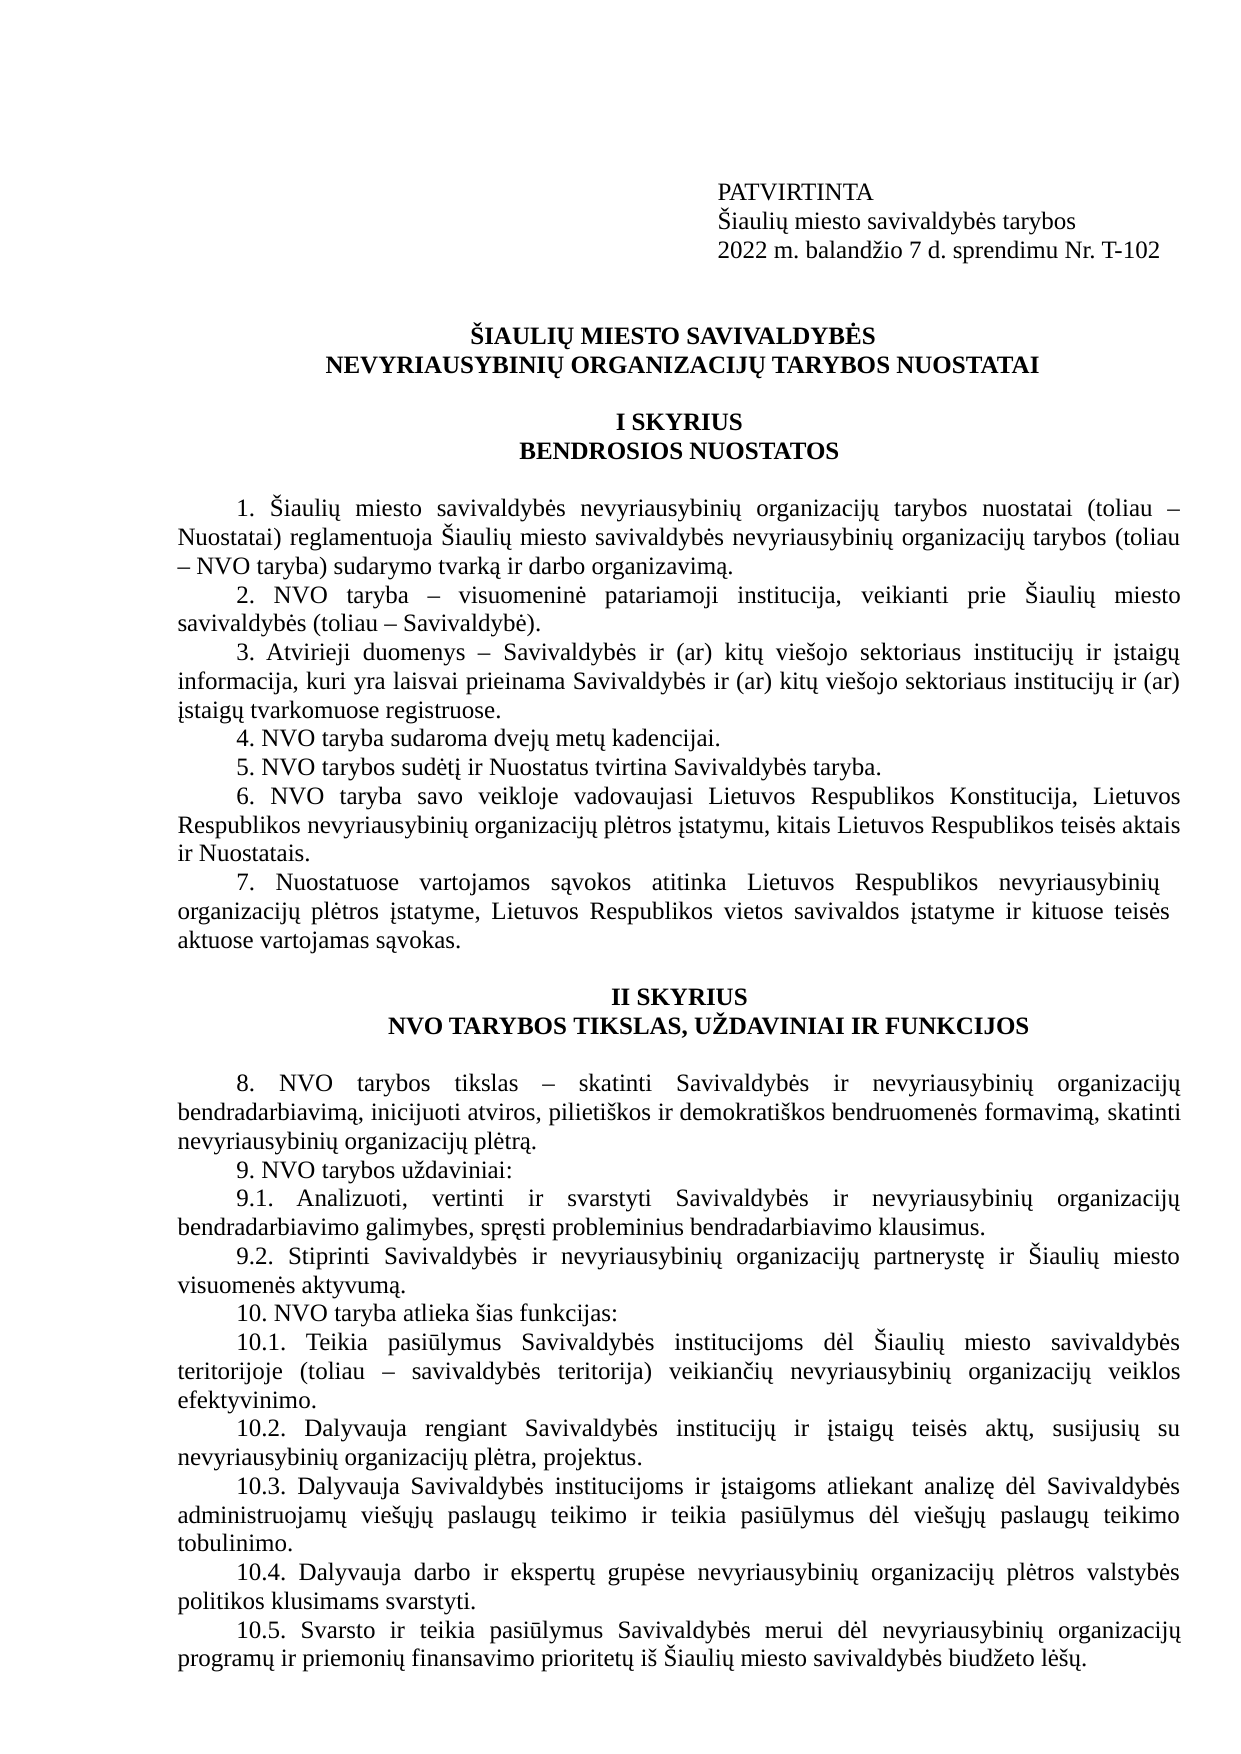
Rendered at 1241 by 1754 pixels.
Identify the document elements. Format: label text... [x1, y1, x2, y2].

text II SKYRIUS [177, 982, 1181, 1011]
text 5. NVO tarybos sudėtį ir Nuostatus tvirtina Savivaldybės taryba. [177, 752, 1181, 781]
text ŠIAULIŲ MIESTO SAVIVALDYBĖS [177, 321, 1181, 350]
text BENDROSIOS NUOSTATOS [177, 436, 1181, 465]
text 3. Atvirieji duomenys – Savivaldybės ir (ar) kitų viešojo sektoriaus institucijų ir įstaigų informacija, kuri yra laisvai prieinama Savivaldybės ir (ar) kitų viešojo sektoriaus institucijų ir (ar) įstaigų tvarkomuose registruose. [177, 637, 1181, 723]
text 6. NVO taryba savo veikloje vadovaujasi Lietuvos Respublikos Konstitucija, Lietuvos Respublikos nevyriausybinių organizacijų plėtros įstatymu, kitais Lietuvos Respublikos teisės aktais ir Nuostatais. [177, 781, 1181, 867]
text 9.1. Analizuoti, vertinti ir svarstyti Savivaldybės ir nevyriausybinių organizacijų bendradarbiavimo galimybes, spręsti probleminius bendradarbiavimo klausimus. [177, 1183, 1181, 1241]
text 10. NVO taryba atlieka šias funkcijas: [177, 1298, 1181, 1327]
text 2. NVO taryba – visuomeninė patariamoji institucija, veikianti prie Šiaulių miesto savivaldybės (toliau – Savivaldybė). [177, 580, 1181, 637]
text NVO TARYBOS TIKSLAS, UŽDAVINIAI IR FUNKCIJOS [177, 1011, 1181, 1040]
text Šiaulių miesto savivaldybės tarybos [582, 206, 1181, 235]
text 10.3. Dalyvauja Savivaldybės institucijoms ir įstaigoms atliekant analizę dėl Savivaldybės administruojamų viešųjų paslaugų teikimo ir teikia pasiūlymus dėl viešųjų paslaugų teikimo tobulinimo. [177, 1471, 1181, 1557]
text 4. NVO taryba sudaroma dvejų metų kadencijai. [177, 723, 1181, 752]
text 9. NVO tarybos uždaviniai: [177, 1155, 1181, 1183]
text 10.4. Dalyvauja darbo ir ekspertų grupėse nevyriausybinių organizacijų plėtros valstybės politikos klusimams svarstyti. [177, 1557, 1181, 1615]
text 8. NVO tarybos tikslas – skatinti Savivaldybės ir nevyriausybinių organizacijų bendradarbiavimą, inicijuoti atviros, pilietiškos ir demokratiškos bendruomenės formavimą, skatinti nevyriausybinių organizacijų plėtrą. [177, 1068, 1181, 1155]
text I SKYRIUS [177, 407, 1181, 436]
text 1. Šiaulių miesto savivaldybės nevyriausybinių organizacijų tarybos nuostatai (toliau – Nuostatai) reglamentuoja Šiaulių miesto savivaldybės nevyriausybinių organizacijų tarybos (toliau – NVO taryba) sudarymo tvarką ir darbo organizavimą. [177, 493, 1181, 580]
text 7. Nuostatuose vartojamos sąvokos atitinka Lietuvos Respublikos nevyriausybinių organizacijų plėtros įstatyme, Lietuvos Respublikos vietos savivaldos įstatyme ir kituose teisės aktuose vartojamas sąvokas. [177, 867, 1181, 953]
text PATVIRTINTA [582, 177, 1181, 206]
text NEVYRIAUSYBINIŲ ORGANIZACIJŲ TARYBOS NUOSTATAI [177, 350, 1181, 378]
text 10.2. Dalyvauja rengiant Savivaldybės institucijų ir įstaigų teisės aktų, susijusių su nevyriausybinių organizacijų plėtra, projektus. [177, 1413, 1181, 1471]
text 2022 m. balandžio 7 d. sprendimu Nr. T-102 [582, 235, 1181, 263]
text 10.5. Svarsto ir teikia pasiūlymus Savivaldybės merui dėl nevyriausybinių organizacijų programų ir priemonių finansavimo prioritetų iš Šiaulių miesto savivaldybės biudžeto lėšų. [177, 1615, 1181, 1672]
text 10.1. Teikia pasiūlymus Savivaldybės institucijoms dėl Šiaulių miesto savivaldybės teritorijoje (toliau – savivaldybės teritorija) veikiančių nevyriausybinių organizacijų veiklos efektyvinimo. [177, 1327, 1181, 1413]
text 9.2. Stiprinti Savivaldybės ir nevyriausybinių organizacijų partnerystę ir Šiaulių miesto visuomenės aktyvumą. [177, 1241, 1181, 1298]
